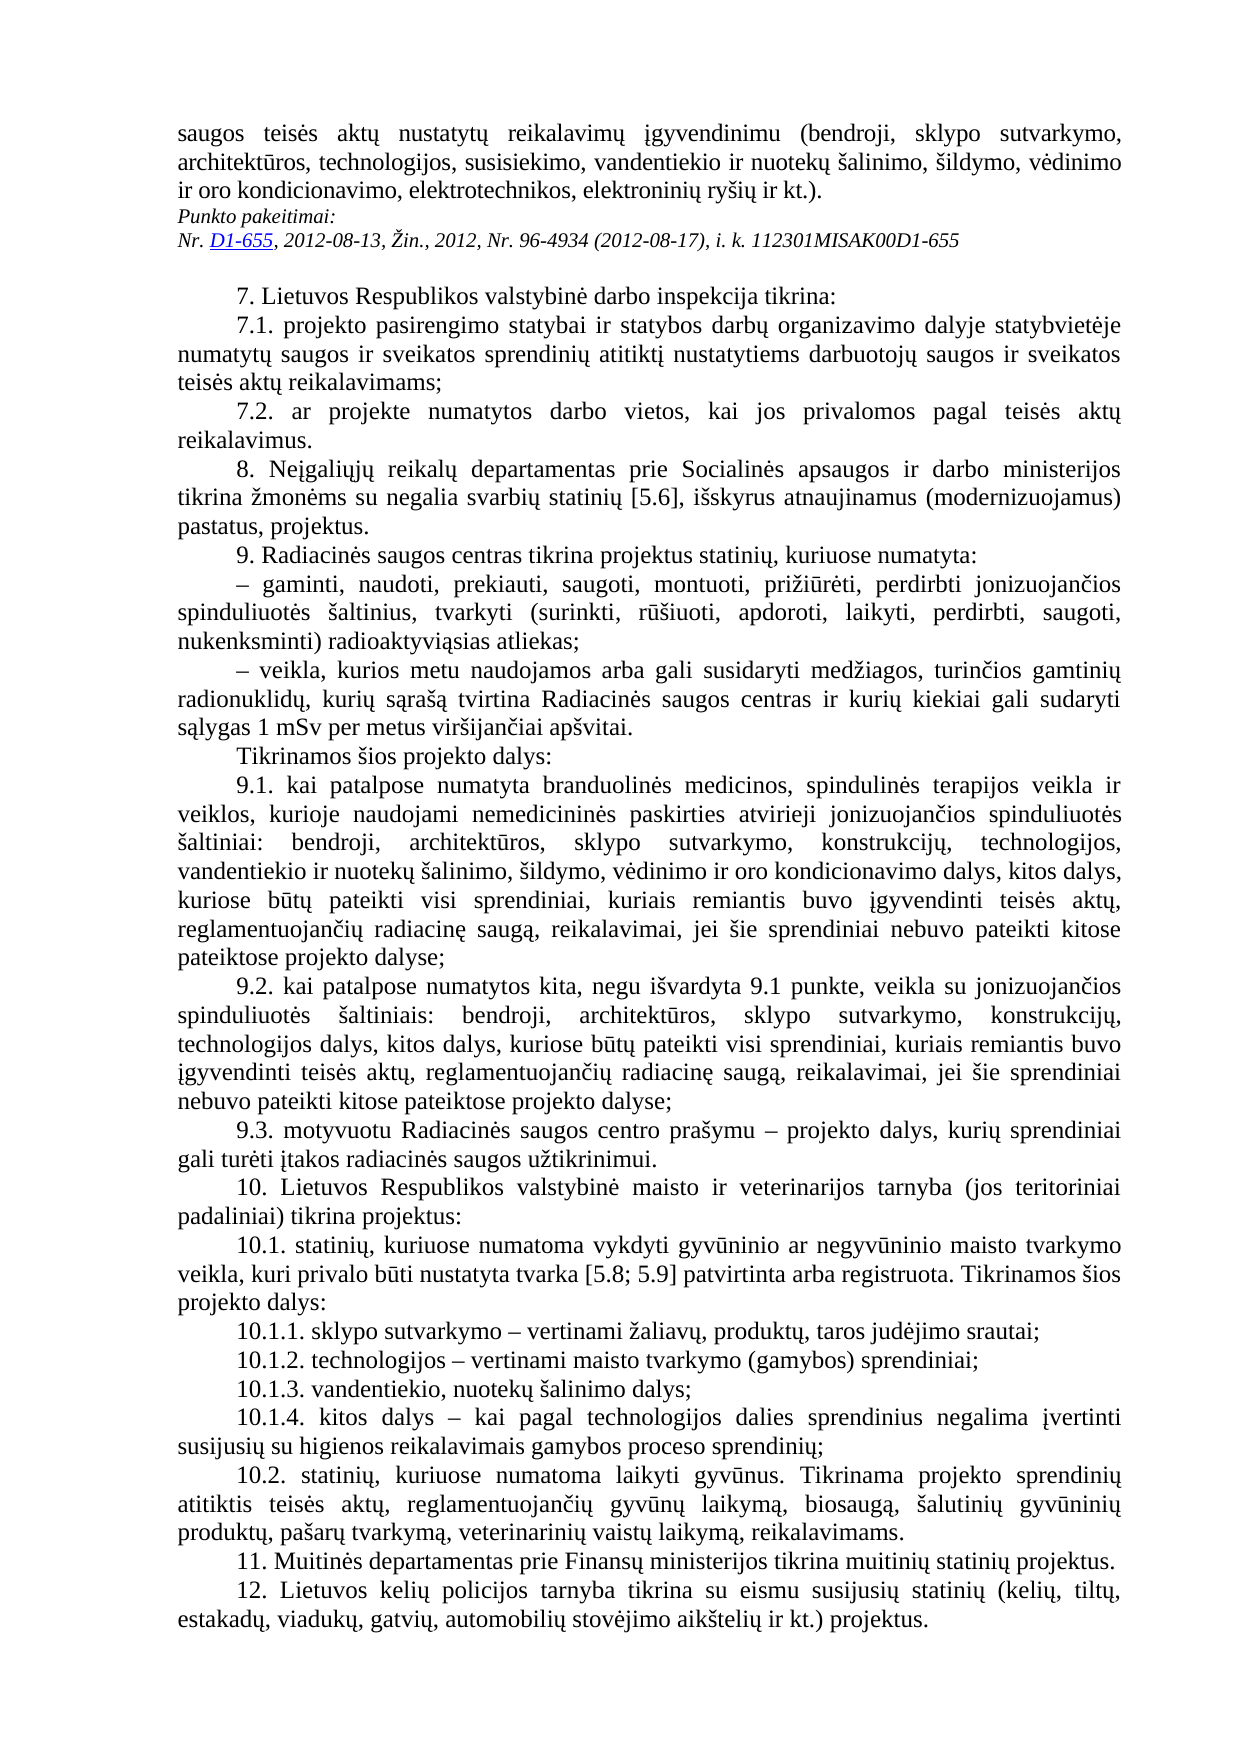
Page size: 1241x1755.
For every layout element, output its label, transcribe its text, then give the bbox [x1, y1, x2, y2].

text – veikla, kurios metu naudojamos arba gali susidaryti medžiagos, turinčios gamtinių radionuklidų, kurių sąrašą tvirtina Radiacinės saugos centras ir kurių kiekiai gali sudaryti sąlygas 1 mSv per metus viršijančiai apšvitai. [177, 655, 1122, 741]
text 9. Radiacinės saugos centras tikrina projektus statinių, kuriuose numatyta: [177, 540, 1122, 569]
text 10. Lietuvos Respublikos valstybinė maisto ir veterinarijos tarnyba (jos teritoriniai padaliniai) tikrina projektus: [177, 1172, 1122, 1230]
text 10.1.3. vandentiekio, nuotekų šalinimo dalys; [177, 1374, 1122, 1402]
text 9.1. kai patalpose numatyta branduolinės medicinos, spindulinės terapijos veikla ir veiklos, kurioje naudojami nemedicininės paskirties atvirieji jonizuojančios spinduliuotės šaltiniai: bendroji, architektūros, sklypo sutvarkymo, konstrukcijų, technologijos, vandentiekio ir nuotekų šalinimo, šildymo, vėdinimo ir oro kondicionavimo dalys, kitos dalys, kuriose būtų pateikti visi sprendiniai, kuriais remiantis buvo įgyvendinti teisės aktų, reglamentuojančių radiacinę saugą, reikalavimai, jei šie sprendiniai nebuvo pateikti kitose pateiktose projekto dalyse; [177, 770, 1122, 971]
text 7. Lietuvos Respublikos valstybinė darbo inspekcija tikrina: [177, 281, 1122, 310]
text Nr. D1-655, 2012-08-13, Žin., 2012, Nr. 96-4934 (2012-08-17), i. k. 112301MISAK00D1-655 [177, 228, 1122, 252]
text 11. Muitinės departamentas prie Finansų ministerijos tikrina muitinių statinių projektus. [177, 1546, 1122, 1575]
text Tikrinamos šios projekto dalys: [177, 741, 1122, 770]
text 7.2. ar projekte numatytos darbo vietos, kai jos privalomos pagal teisės aktų reikalavimus. [177, 396, 1122, 454]
text – gaminti, naudoti, prekiauti, saugoti, montuoti, prižiūrėti, perdirbti jonizuojančios spinduliuotės šaltinius, tvarkyti (surinkti, rūšiuoti, apdoroti, laikyti, perdirbti, saugoti, nukenksminti) radioaktyviąsias atliekas; [177, 569, 1122, 655]
text 10.1.2. technologijos – vertinami maisto tvarkymo (gamybos) sprendiniai; [177, 1345, 1122, 1374]
text 10.1.4. kitos dalys – kai pagal technologijos dalies sprendinius negalima įvertinti susijusių su higienos reikalavimais gamybos proceso sprendinių; [177, 1402, 1122, 1460]
text 10.1.1. sklypo sutvarkymo – vertinami žaliavų, produktų, taros judėjimo srautai; [177, 1316, 1122, 1345]
text 7.1. projekto pasirengimo statybai ir statybos darbų organizavimo dalyje statybvietėje numatytų saugos ir sveikatos sprendinių atitiktį nustatytiems darbuotojų saugos ir sveikatos teisės aktų reikalavimams; [177, 310, 1122, 396]
text Punkto pakeitimai: [177, 204, 1122, 228]
text 10.1. statinių, kuriuose numatoma vykdyti gyvūninio ar negyvūninio maisto tvarkymo veikla, kuri privalo būti nustatyta tvarka [5.8; 5.9] patvirtinta arba registruota. Tikrinamos šios projekto dalys: [177, 1230, 1122, 1316]
text 10.2. statinių, kuriuose numatoma laikyti gyvūnus. Tikrinama projekto sprendinių atitiktis teisės aktų, reglamentuojančių gyvūnų laikymą, biosaugą, šalutinių gyvūninių produktų, pašarų tvarkymą, veterinarinių vaistų laikymą, reikalavimams. [177, 1460, 1122, 1546]
text 8. Neįgaliųjų reikalų departamentas prie Socialinės apsaugos ir darbo ministerijos tikrina žmonėms su negalia svarbių statinių [5.6], išskyrus atnaujinamus (modernizuojamus) pastatus, projektus. [177, 454, 1122, 540]
text 9.3. motyvuotu Radiacinės saugos centro prašymu – projekto dalys, kurių sprendiniai gali turėti įtakos radiacinės saugos užtikrinimui. [177, 1115, 1122, 1172]
text 12. Lietuvos kelių policijos tarnyba tikrina su eismu susijusių statinių (kelių, tiltų, estakadų, viadukų, gatvių, automobilių stovėjimo aikštelių ir kt.) projektus. [177, 1575, 1122, 1632]
text 9.2. kai patalpose numatytos kita, negu išvardyta 9.1 punkte, veikla su jonizuojančios spinduliuotės šaltiniais: bendroji, architektūros, sklypo sutvarkymo, konstrukcijų, technologijos dalys, kitos dalys, kuriose būtų pateikti visi sprendiniai, kuriais remiantis buvo įgyvendinti teisės aktų, reglamentuojančių radiacinę saugą, reikalavimai, jei šie sprendiniai nebuvo pateikti kitose pateiktose projekto dalyse; [177, 971, 1122, 1115]
text saugos teisės aktų nustatytų reikalavimų įgyvendinimu (bendroji, sklypo sutvarkymo, architektūros, technologijos, susisiekimo, vandentiekio ir nuotekų šalinimo, šildymo, vėdinimo ir oro kondicionavimo, elektrotechnikos, elektroninių ryšių ir kt.). [177, 118, 1122, 204]
